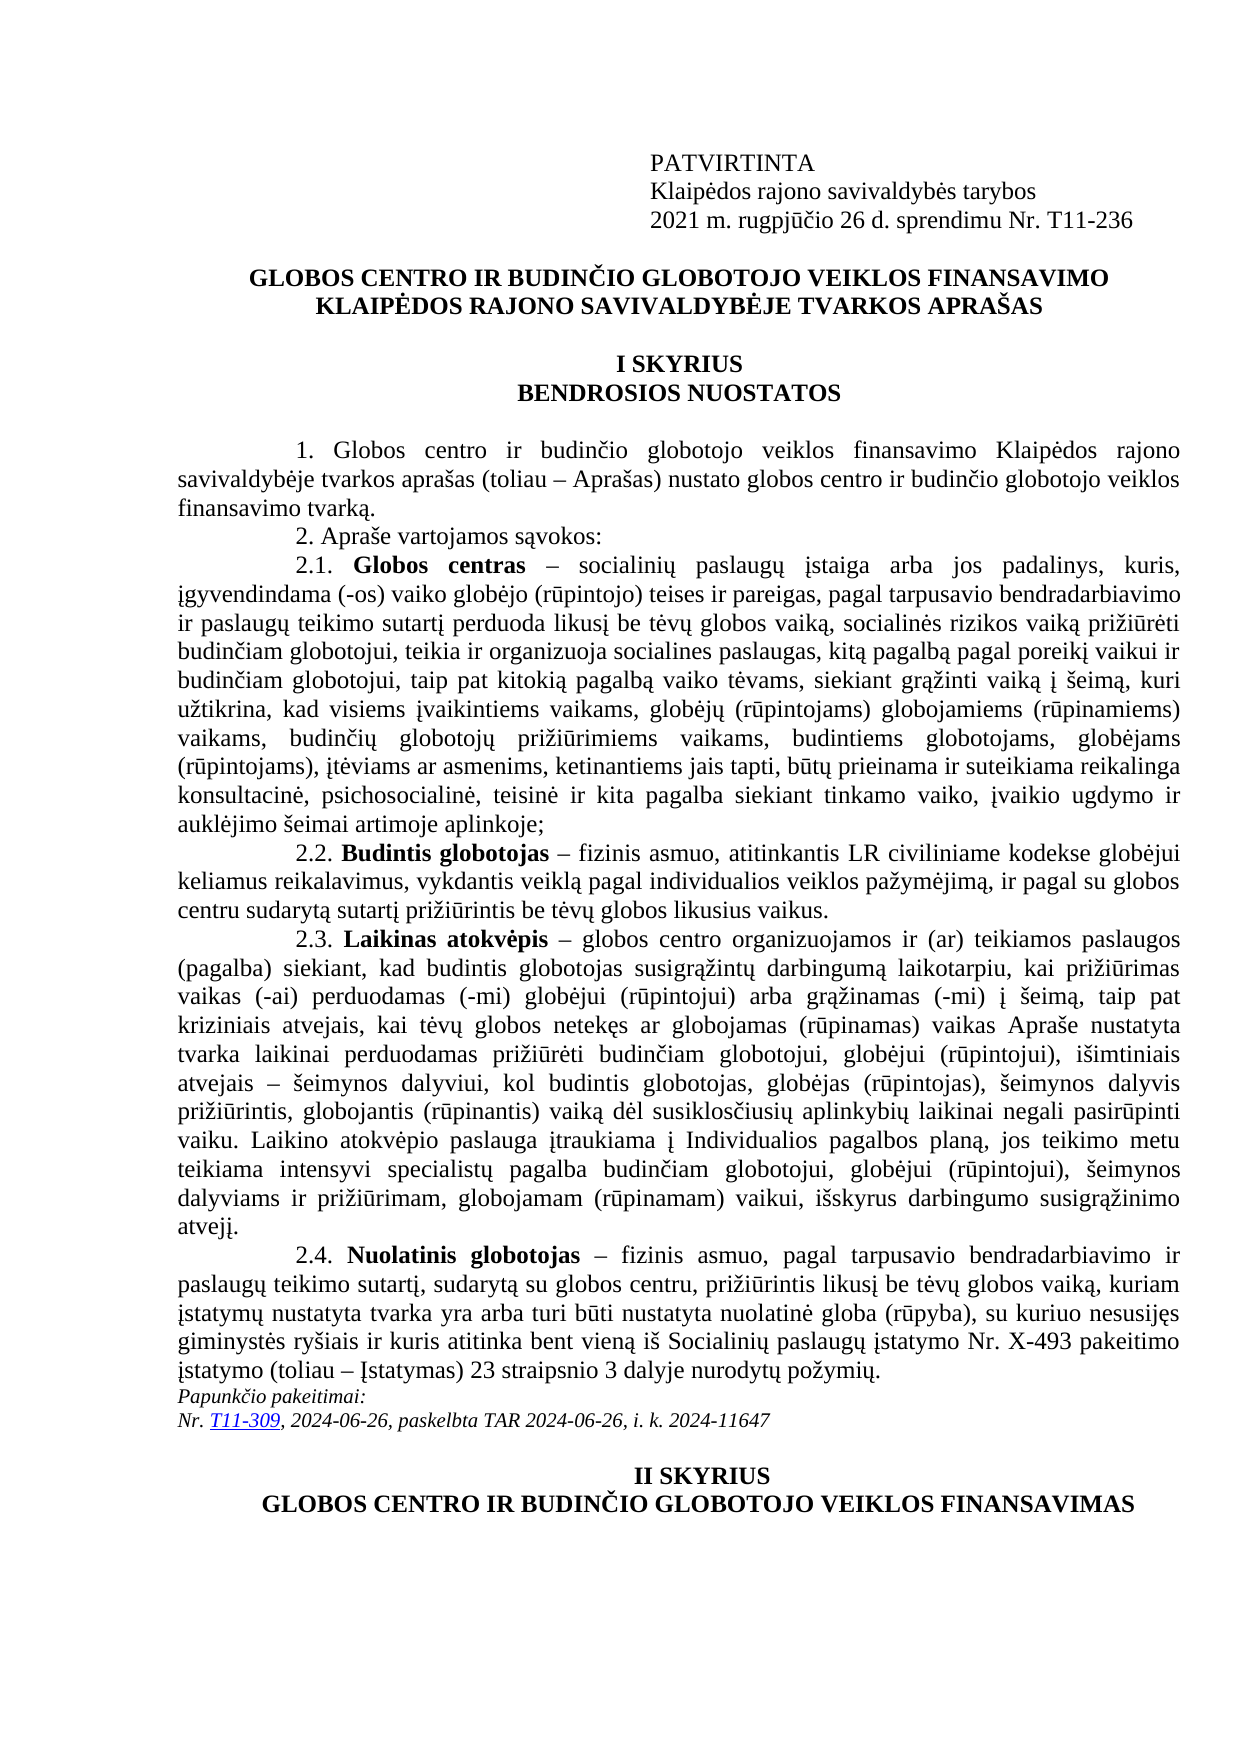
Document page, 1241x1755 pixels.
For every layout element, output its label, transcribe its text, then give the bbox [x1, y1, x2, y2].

text GLOBOS CENTRO IR BUDINČIO GLOBOTOJO VEIKLOS FINANSAVIMAS [177, 1489, 1181, 1518]
text 2.2. Budintis globotojas – fizinis asmuo, atitinkantis LR civiliniame kodekse globėjui keliamus reikalavimus, vykdantis veiklą pagal individualios veiklos pažymėjimą, ir pagal su globos centru sudarytą sutartį prižiūrintis be tėvų globos likusius vaikus. [177, 838, 1181, 924]
text PATVIRTINTA [552, 148, 1181, 176]
text Klaipėdos rajono savivaldybės tarybos [627, 176, 1181, 205]
text 2. Apraše vartojamos sąvokos: [177, 521, 1181, 550]
text II SKYRIUS [177, 1461, 1181, 1489]
text 2021 m. rugpjūčio 26 d. sprendimu Nr. T11-236 [627, 205, 1181, 234]
text BENDROSIOS NUOSTATOS [177, 378, 1181, 406]
text 1. Globos centro ir budinčio globotojo veiklos finansavimo Klaipėdos rajono savivaldybėje tvarkos aprašas (toliau – Aprašas) nustato globos centro ir budinčio globotojo veiklos finansavimo tvarką. [177, 435, 1181, 521]
text Papunkčio pakeitimai: [177, 1384, 1181, 1408]
text 2.4. Nuolatinis globotojas – fizinis asmuo, pagal tarpusavio bendradarbiavimo ir paslaugų teikimo sutartį, sudarytą su globos centru, prižiūrintis likusį be tėvų globos vaiką, kuriam įstatymų nustatyta tvarka yra arba turi būti nustatyta nuolatinė globa (rūpyba), su kuriuo nesusijęs giminystės ryšiais ir kuris atitinka bent vieną iš Socialinių paslaugų įstatymo Nr. X-493 pakeitimo įstatymo (toliau – Įstatymas) 23 straipsnio 3 dalyje nurodytų požymių. [177, 1240, 1181, 1384]
text 2.3. Laikinas atokvėpis – globos centro organizuojamos ir (ar) teikiamos paslaugos (pagalba) siekiant, kad budintis globotojas susigrąžintų darbingumą laikotarpiu, kai prižiūrimas vaikas (-ai) perduodamas (-mi) globėjui (rūpintojui) arba grąžinamas (-mi) į šeimą, taip pat kriziniais atvejais, kai tėvų globos netekęs ar globojamas (rūpinamas) vaikas Apraše nustatyta tvarka laikinai perduodamas prižiūrėti budinčiam globotojui, globėjui (rūpintojui), išimtiniais atvejais – šeimynos dalyviui, kol budintis globotojas, globėjas (rūpintojas), šeimynos dalyvis prižiūrintis, globojantis (rūpinantis) vaiką dėl susiklosčiusių aplinkybių laikinai negali pasirūpinti vaiku. Laikino atokvėpio paslauga įtraukiama į Individualios pagalbos planą, jos teikimo metu teikiama intensyvi specialistų pagalba budinčiam globotojui, globėjui (rūpintojui), šeimynos dalyviams ir prižiūrimam, globojamam (rūpinamam) vaikui, išskyrus darbingumo susigrąžinimo atvejį. [177, 924, 1181, 1240]
text Nr. T11-309, 2024-06-26, paskelbta TAR 2024-06-26, i. k. 2024-11647 [177, 1408, 1181, 1432]
text 2.1. Globos centras – socialinių paslaugų įstaiga arba jos padalinys, kuris, įgyvendindama (-os) vaiko globėjo (rūpintojo) teises ir pareigas, pagal tarpusavio bendradarbiavimo ir paslaugų teikimo sutartį perduoda likusį be tėvų globos vaiką, socialinės rizikos vaiką prižiūrėti budinčiam globotojui, teikia ir organizuoja socialines paslaugas, kitą pagalbą pagal poreikį vaikui ir budinčiam globotojui, taip pat kitokią pagalbą vaiko tėvams, siekiant grąžinti vaiką į šeimą, kuri užtikrina, kad visiems įvaikintiems vaikams, globėjų (rūpintojams) globojamiems (rūpinamiems) vaikams, budinčių globotojų prižiūrimiems vaikams, budintiems globotojams, globėjams (rūpintojams), įtėviams ar asmenims, ketinantiems jais tapti, būtų prieinama ir suteikiama reikalinga konsultacinė, psichosocialinė, teisinė ir kita pagalba siekiant tinkamo vaiko, įvaikio ugdymo ir auklėjimo šeimai artimoje aplinkoje; [177, 550, 1181, 838]
text I SKYRIUS [177, 349, 1181, 378]
text GLOBOS CENTRO IR BUDINČIO GLOBOTOJO VEIKLOS FINANSAVIMO KLAIPĖDOS RAJONO SAVIVALDYBĖJE TVARKOS APRAŠAS [177, 263, 1181, 320]
